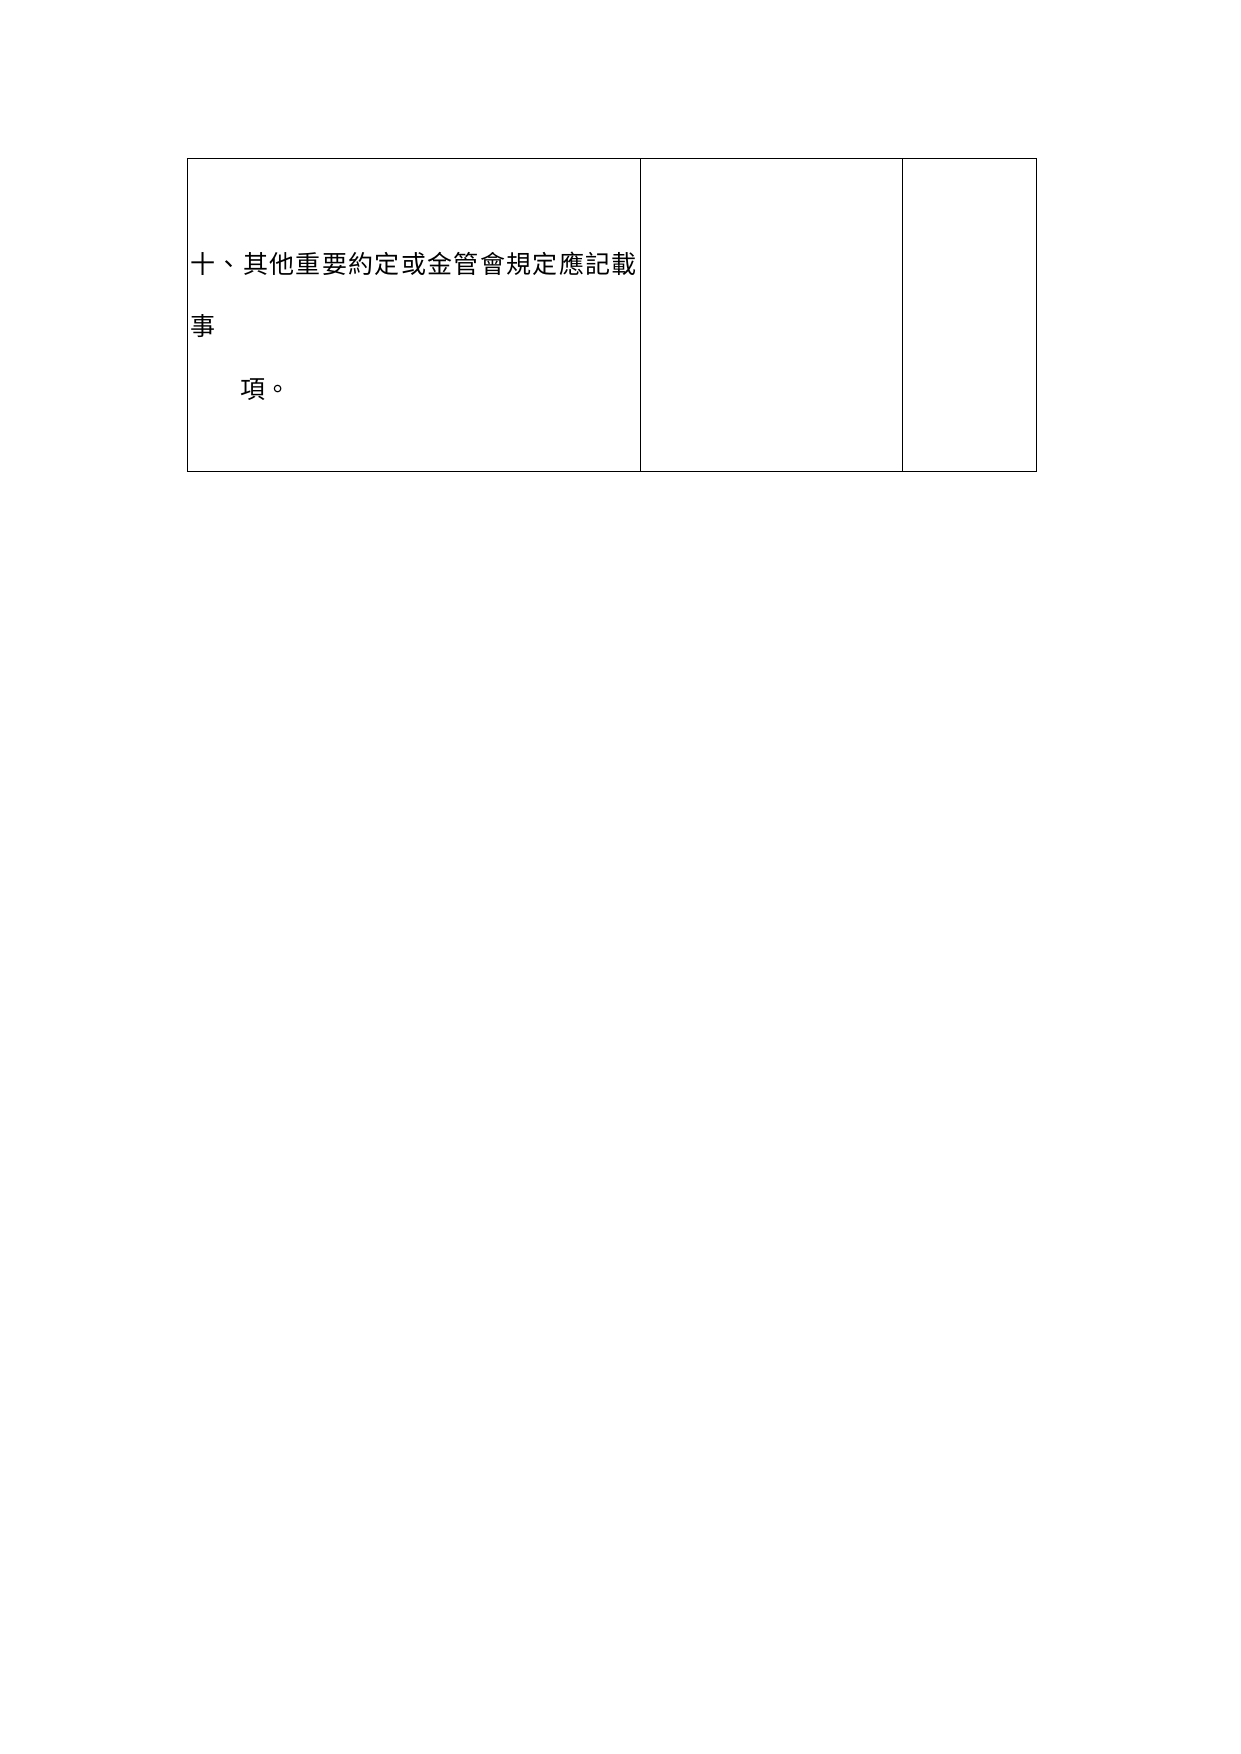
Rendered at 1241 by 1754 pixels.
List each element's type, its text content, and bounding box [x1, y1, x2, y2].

table_cell 十、其他重要約定或金管會規定應記載事 項。 [188, 159, 640, 471]
table_cell [903, 159, 1036, 471]
table_cell [641, 159, 902, 471]
